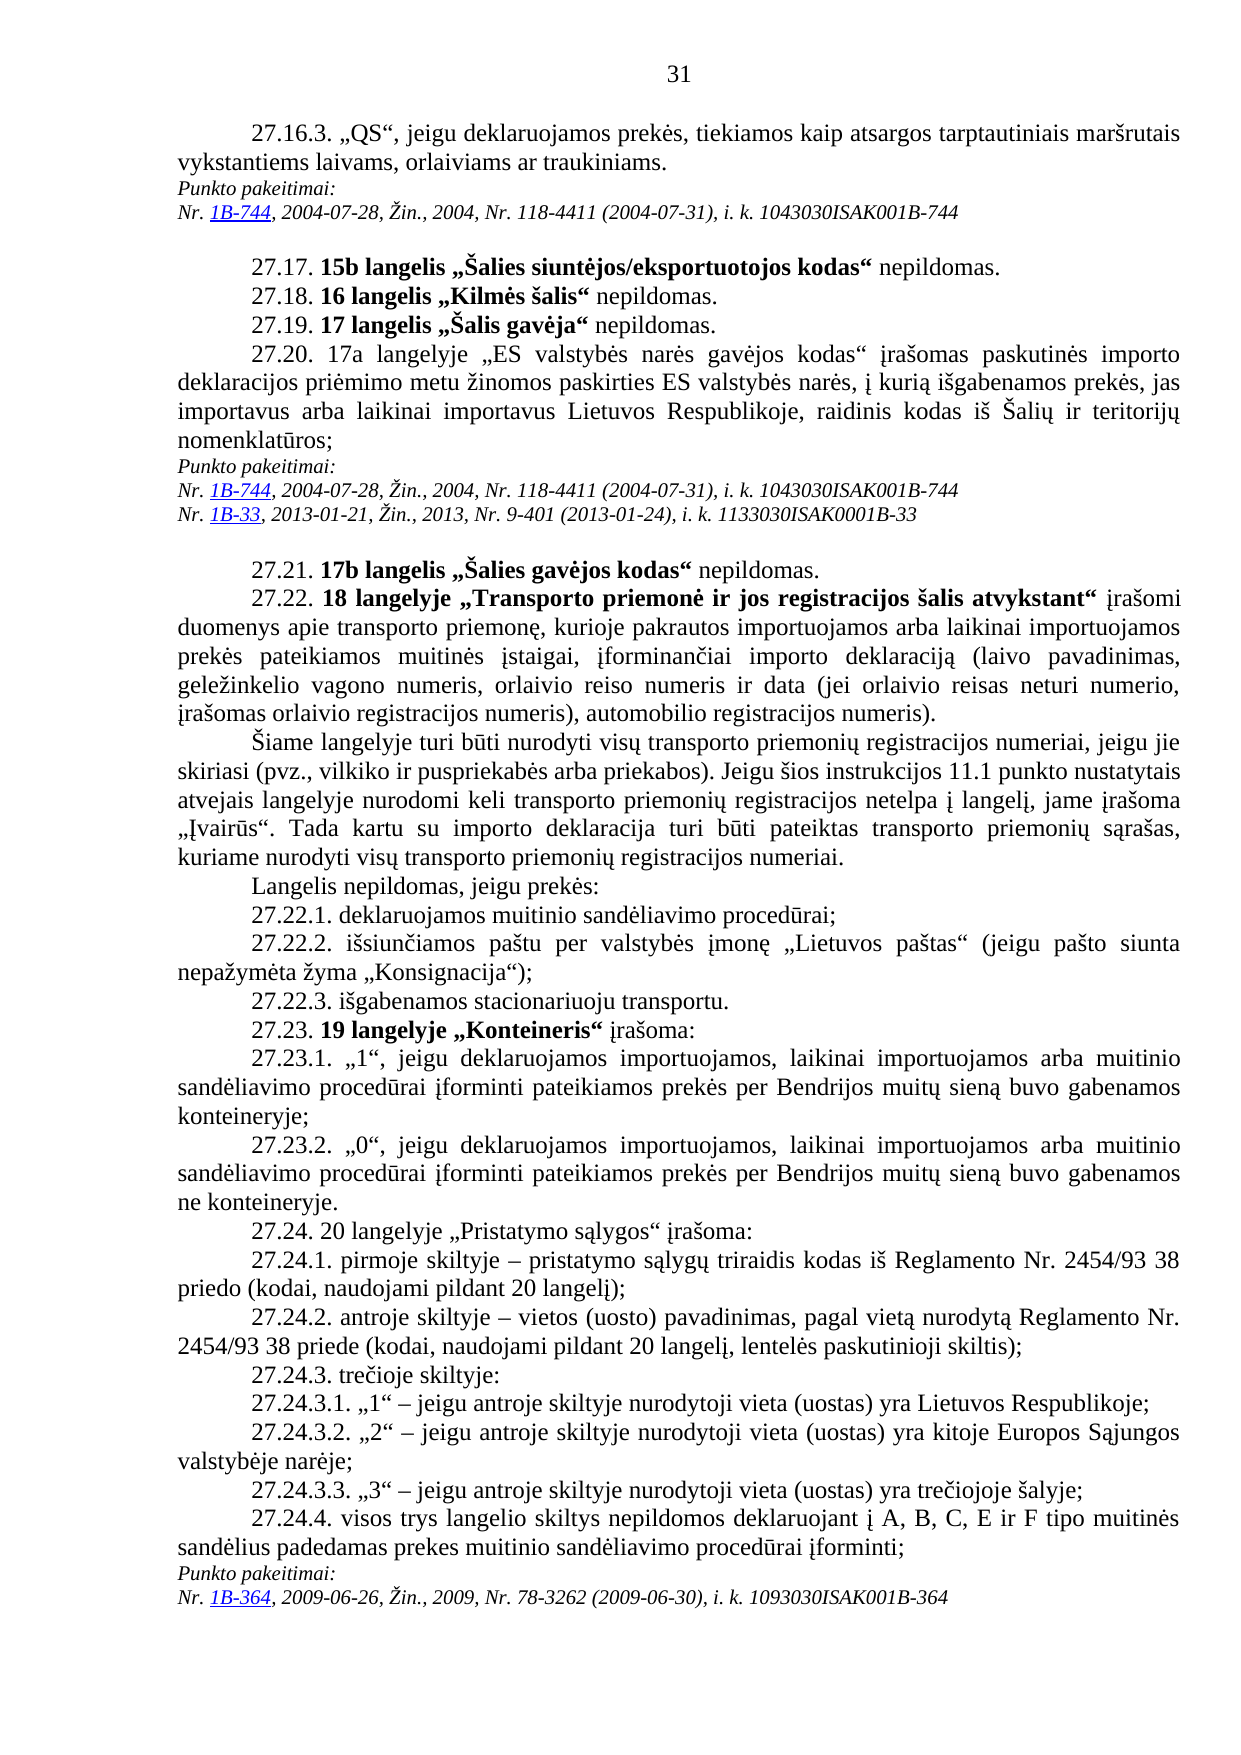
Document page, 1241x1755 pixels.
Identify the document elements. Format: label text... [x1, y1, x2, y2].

text 27.23.1. „1“, jeigu deklaruojamos importuojamos, laikinai importuojamos arba muitinio sandėliavimo procedūrai įforminti pateikiamos prekės per Bendrijos muitų sieną buvo gabenamos konteineryje; [177, 1043, 1181, 1130]
text 27.20. 17a langelyje „ES valstybės narės gavėjos kodas“ įrašomas paskutinės importo deklaracijos priėmimo metu žinomos paskirties ES valstybės narės, į kurią išgabenamos prekės, jas importavus arba laikinai importavus Lietuvos Respublikoje, raidinis kodas iš Šalių ir teritorijų nomenklatūros; [177, 339, 1181, 454]
text Punkto pakeitimai: [177, 1561, 1181, 1585]
text 27.24.3. trečioje skiltyje: [177, 1360, 1181, 1388]
text 27.16.3. „QS“, jeigu deklaruojamos prekės, tiekiamos kaip atsargos tarptautiniais maršrutais vykstantiems laivams, orlaiviams ar traukiniams. [177, 118, 1181, 176]
text Langelis nepildomas, jeigu prekės: [177, 871, 1181, 900]
text Nr. 1B-744, 2004-07-28, Žin., 2004, Nr. 118-4411 (2004-07-31), i. k. 1043030ISAK001B-744 [177, 200, 1181, 224]
text Punkto pakeitimai: [177, 454, 1181, 478]
text 27.21. 17b langelis „Šalies gavėjos kodas“ nepildomas. [177, 555, 1181, 583]
text 27.23. 19 langelyje „Konteineris“ įrašoma: [177, 1015, 1181, 1043]
text Šiame langelyje turi būti nurodyti visų transporto priemonių registracijos numeriai, jeigu jie skiriasi (pvz., vilkiko ir puspriekabės arba priekabos). Jeigu šios instrukcijos 11.1 punkto nustatytais atvejais langelyje nurodomi keli transporto priemonių registracijos netelpa į langelį, jame įrašoma „Įvairūs“. Tada kartu su importo deklaracija turi būti pateiktas transporto priemonių sąrašas, kuriame nurodyti visų transporto priemonių registracijos numeriai. [177, 727, 1181, 871]
text Nr. 1B-364, 2009-06-26, Žin., 2009, Nr. 78-3262 (2009-06-30), i. k. 1093030ISAK001B-364 [177, 1585, 1181, 1609]
text 27.17. 15b langelis „Šalies siuntėjos/eksportuotojos kodas“ nepildomas. [177, 252, 1181, 281]
text 27.19. 17 langelis „Šalis gavėja“ nepildomas. [177, 310, 1181, 339]
text 27.24.4. visos trys langelio skiltys nepildomos deklaruojant į A, B, C, E ir F tipo muitinės sandėlius padedamas prekes muitinio sandėliavimo procedūrai įforminti; [177, 1503, 1181, 1561]
text 27.23.2. „0“, jeigu deklaruojamos importuojamos, laikinai importuojamos arba muitinio sandėliavimo procedūrai įforminti pateikiamos prekės per Bendrijos muitų sieną buvo gabenamos ne konteineryje. [177, 1130, 1181, 1216]
text Nr. 1B-33, 2013-01-21, Žin., 2013, Nr. 9-401 (2013-01-24), i. k. 1133030ISAK0001B-33 [177, 502, 1181, 526]
text 27.24.1. pirmoje skiltyje – pristatymo sąlygų triraidis kodas iš Reglamento Nr. 2454/93 38 priedo (kodai, naudojami pildant 20 langelį); [177, 1245, 1181, 1302]
text 27.24.3.3. „3“ – jeigu antroje skiltyje nurodytoji vieta (uostas) yra trečiojoje šalyje; [177, 1475, 1181, 1503]
text 27.18. 16 langelis „Kilmės šalis“ nepildomas. [177, 281, 1181, 310]
text 27.22.3. išgabenamos stacionariuoju transportu. [177, 986, 1181, 1015]
text 27.22. 18 langelyje „Transporto priemonė ir jos registracijos šalis atvykstant“ įrašomi duomenys apie transporto priemonę, kurioje pakrautos importuojamos arba laikinai importuojamos prekės pateikiamos muitinės įstaigai, įforminančiai importo deklaraciją (laivo pavadinimas, geležinkelio vagono numeris, orlaivio reiso numeris ir data (jei orlaivio reisas neturi numerio, įrašomas orlaivio registracijos numeris), automobilio registracijos numeris). [177, 583, 1181, 727]
text 27.24.2. antroje skiltyje – vietos (uosto) pavadinimas, pagal vietą nurodytą Reglamento Nr. 2454/93 38 priede (kodai, naudojami pildant 20 langelį, lentelės paskutinioji skiltis); [177, 1302, 1181, 1360]
text 27.22.2. išsiunčiamos paštu per valstybės įmonę „Lietuvos paštas“ (jeigu pašto siunta nepažymėta žyma „Konsignacija“); [177, 928, 1181, 986]
text Nr. 1B-744, 2004-07-28, Žin., 2004, Nr. 118-4411 (2004-07-31), i. k. 1043030ISAK001B-744 [177, 478, 1181, 502]
text 27.24. 20 langelyje „Pristatymo sąlygos“ įrašoma: [177, 1216, 1181, 1245]
text 27.22.1. deklaruojamos muitinio sandėliavimo procedūrai; [177, 900, 1181, 928]
text Punkto pakeitimai: [177, 176, 1181, 200]
text 27.24.3.1. „1“ – jeigu antroje skiltyje nurodytoji vieta (uostas) yra Lietuvos Respublikoje; [177, 1388, 1181, 1417]
text 27.24.3.2. „2“ – jeigu antroje skiltyje nurodytoji vieta (uostas) yra kitoje Europos Sąjungos valstybėje narėje; [177, 1417, 1181, 1475]
